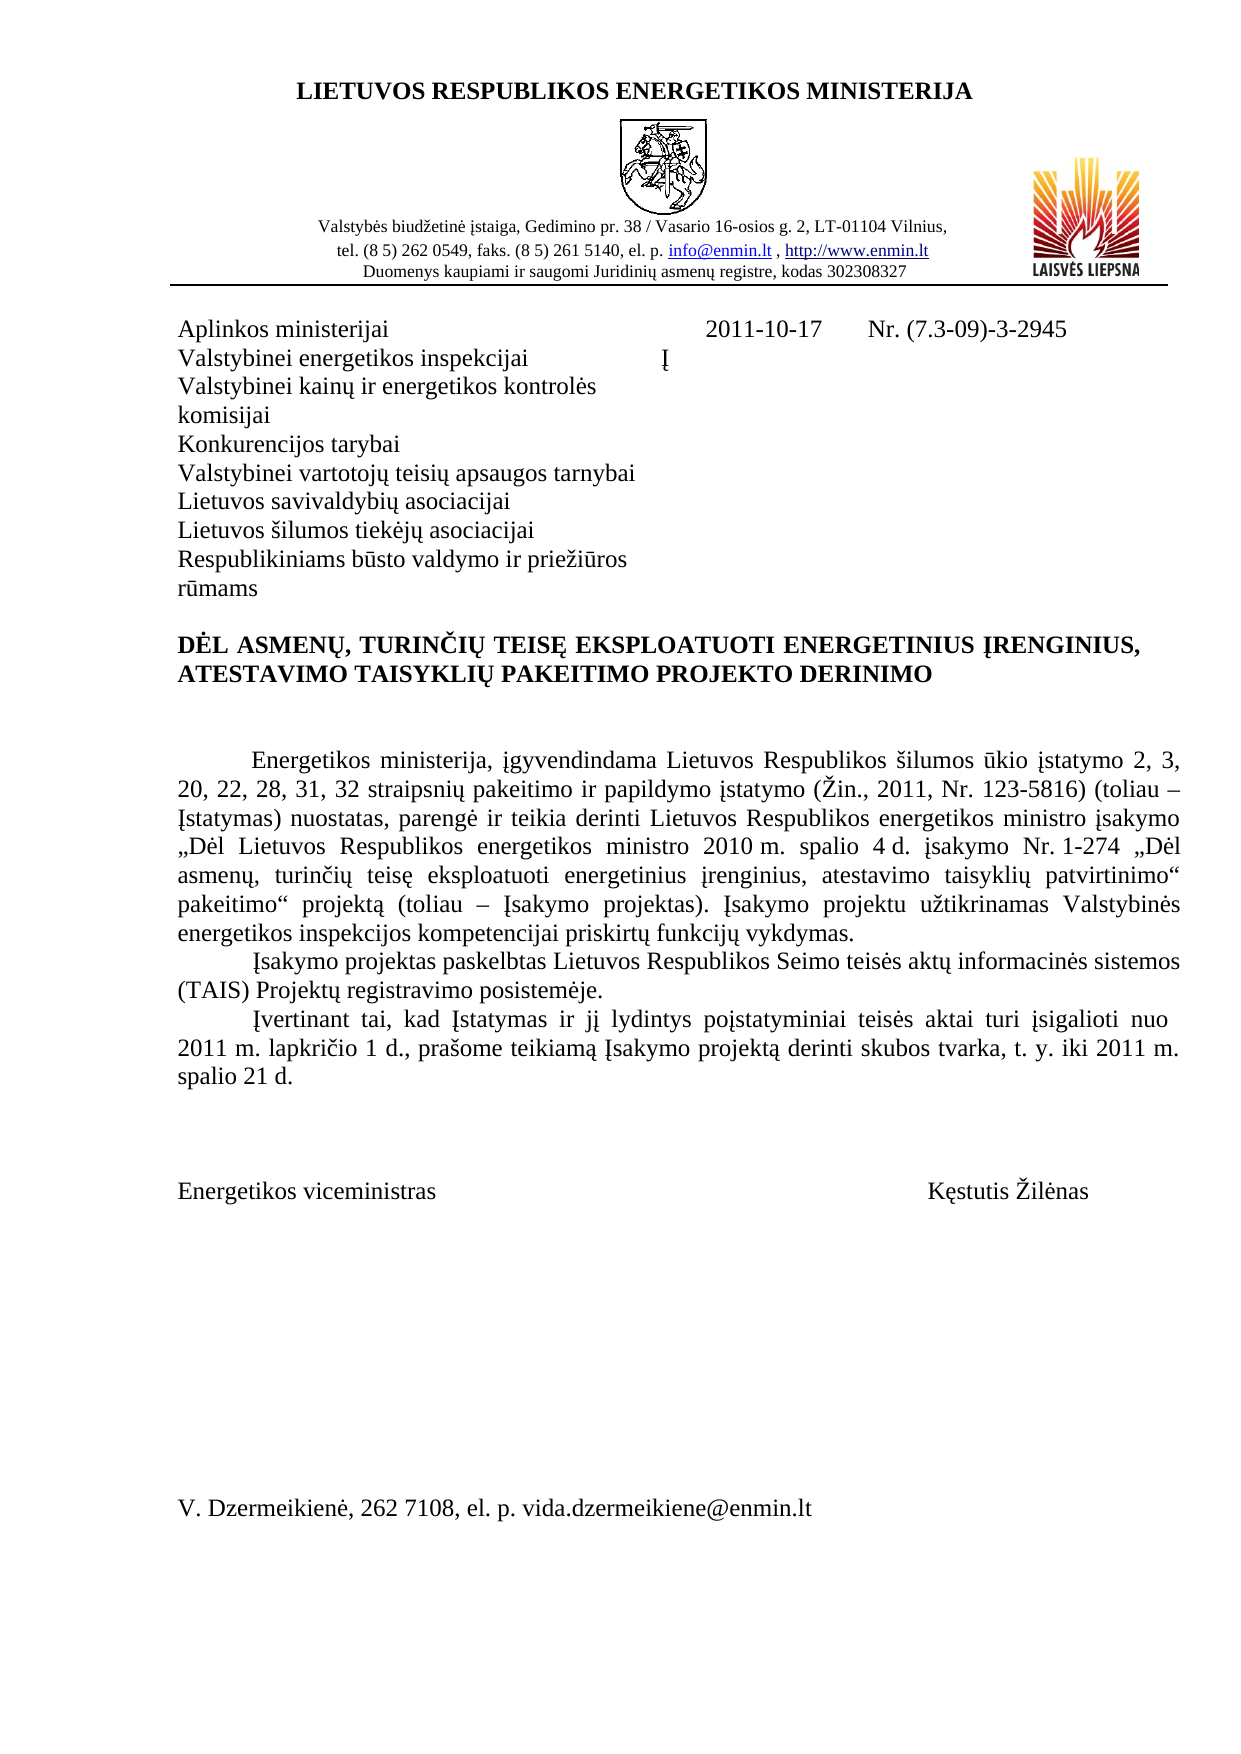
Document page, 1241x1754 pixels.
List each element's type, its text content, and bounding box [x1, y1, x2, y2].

table_cell [705, 343, 868, 601]
text Energetikos ministerija, įgyvendindama Lietuvos Respublikos šilumos ūkio įstatymo 2, 3, 20, 22, 28, 31, 32 straipsnių pakeitimo ir papildymo įstatymo (Žin., 2011, Nr. 123-5816) (toliau – Įstatymas) nuostatas, parengė ir teikia derinti Lietuvos Respublikos energetikos ministro įsakymo „Dėl Lietuvos Respublikos energetikos ministro 2010 m. spalio 4 d. įsakymo Nr. 1-274 „Dėl asmenų, turinčių teisę eksploatuoti energetinius įrenginius, atestavimo taisyklių patvirtinimo“ pakeitimo“ projektą (toliau – Įsakymo projektas). Įsakymo projektu užtikrinamas Valstybinės energetikos inspekcijos kompetencijai priskirtų funkcijų vykdymas. [177, 745, 1181, 946]
text Energetikos viceministras Kęstutis Žilėnas [177, 1176, 1181, 1205]
text LIETUVOS RESPUBLIKOS energetikos MINISTERIJA [88, 76, 1181, 104]
table_cell [705, 601, 868, 630]
table_cell [177, 601, 661, 630]
text Įsakymo projektas paskelbtas Lietuvos Respublikos Seimo teisės aktų informacinės sistemos (TAIS) Projektų registravimo posistemėje. [177, 946, 1181, 1004]
table_cell [868, 601, 1144, 630]
table_cell Į [661, 343, 705, 601]
text Duomenys kaupiami ir saugomi Juridinių asmenų registre, kodas 302308327 [88, 261, 1181, 281]
table_cell dėl asmenų, turinčių teisę eksploatuoti energetinius įrenginius, atestavimo taisyklių pakeitimo projekto derinimo [177, 630, 1144, 688]
table_header Aplinkos ministerijai Valstybinei energetikos inspekcijai Valstybinei kainų ir energetikos kontrolės komisijai Konkurencijos tarybai Valstybinei vartotojų teisių apsaugos tarnybai Lietuvos savivaldybių asociacijai Lietuvos šilumos tiekėjų asociacijai Respublikiniams būsto valdymo ir priežiūros rūmams [177, 314, 661, 601]
table_header Nr. (7.3-09)-3-2945 [868, 314, 1144, 343]
table_header 2011-10-17 [705, 314, 868, 343]
table_header [661, 314, 705, 343]
text Įvertinant tai, kad Įstatymas ir jį lydintys poįstatyminiai teisės aktai turi įsigalioti nuo 2011 m. lapkričio 1 d., prašome teikiamą Įsakymo projektą derinti skubos tvarka, t. y. iki 2011 m. spalio 21 d. [177, 1004, 1181, 1090]
table_cell [661, 601, 705, 630]
text tel. (8 5) 262 0549, faks. (8 5) 261 5140, el. p. info@enmin.lt , http://www.enmin.lt [88, 240, 1031, 261]
text V. Dzermeikienė, 262 7108, el. p. vida.dzermeikiene@enmin.lt [177, 1493, 1181, 1521]
text Valstybės biudžetinė įstaiga, Gedimino pr. 38 / Vasario 16-osios g. 2, LT-01104 Vilnius, [88, 121, 1181, 236]
table_cell [868, 343, 1144, 601]
